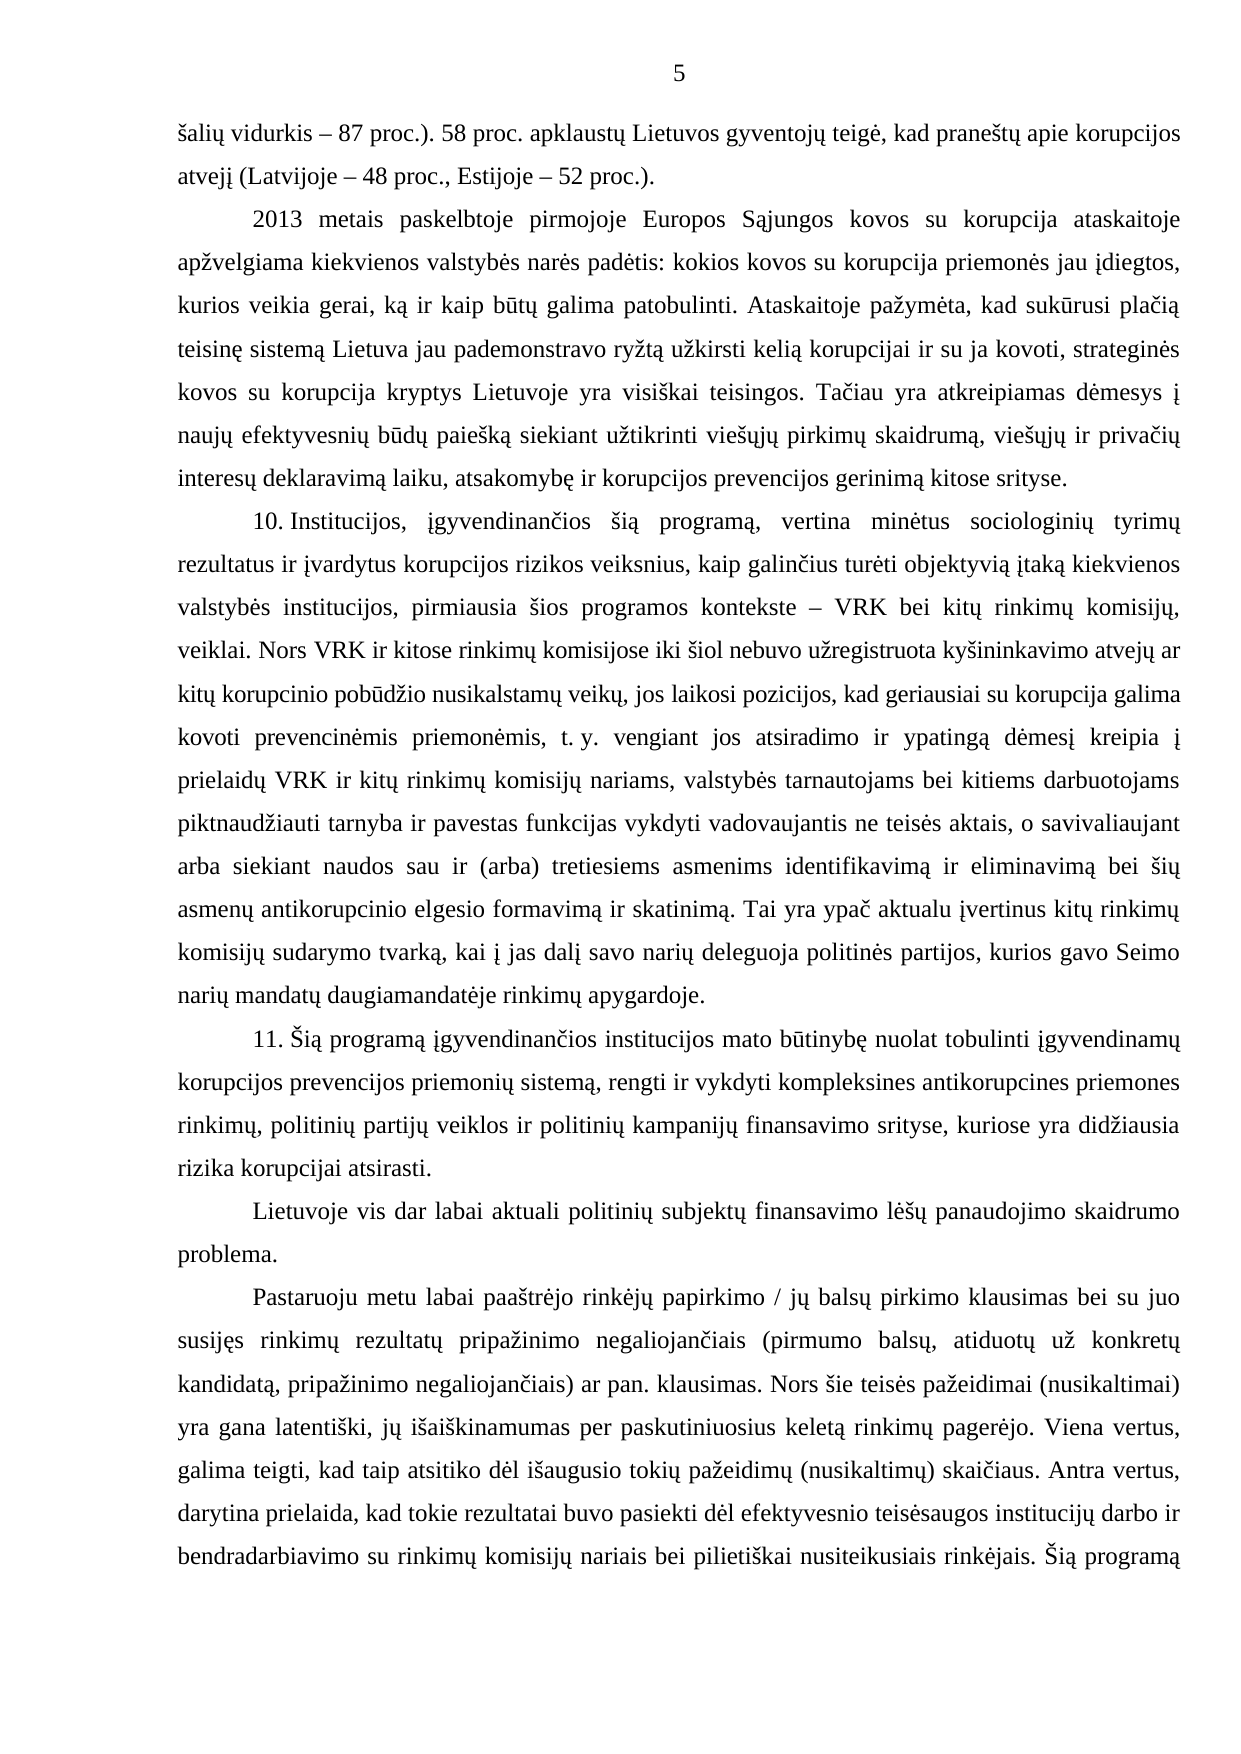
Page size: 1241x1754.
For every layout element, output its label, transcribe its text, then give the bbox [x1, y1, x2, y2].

text 2013 metais paskelbtoje pirmojoje Europos Sąjungos kovos su korupcija ataskaitoje apžvelgiama kiekvienos valstybės narės padėtis: kokios kovos su korupcija priemonės jau įdiegtos, kurios veikia gerai, ką ir kaip būtų galima patobulinti. Ataskaitoje pažymėta, kad sukūrusi plačią teisinę sistemą Lietuva jau pademonstravo ryžtą užkirsti kelią korupcijai ir su ja kovoti, strateginės kovos su korupcija kryptys Lietuvoje yra visiškai teisingos. Tačiau yra atkreipiamas dėmesys į naujų efektyvesnių būdų paiešką siekiant užtikrinti viešųjų pirkimų skaidrumą, viešųjų ir privačių interesų deklaravimą laiku, atsakomybę ir korupcijos prevencijos gerinimą kitose srityse. [177, 204, 1181, 492]
text 11. Šią programą įgyvendinančios institucijos mato būtinybę nuolat tobulinti įgyvendinamų korupcijos prevencijos priemonių sistemą, rengti ir vykdyti kompleksines antikorupcines priemones rinkimų, politinių partijų veiklos ir politinių kampanijų finansavimo srityse, kuriose yra didžiausia rizika korupcijai atsirasti. [177, 1024, 1181, 1182]
text šalių vidurkis – 87 proc.). 58 proc. apklaustų Lietuvos gyventojų teigė, kad praneštų apie korupcijos atvejį (Latvijoje – 48 proc., Estijoje – 52 proc.). [177, 118, 1181, 190]
text Lietuvoje vis dar labai aktuali politinių subjektų finansavimo lėšų panaudojimo skaidrumo problema. [177, 1196, 1181, 1268]
text Pastaruoju metu labai paaštrėjo rinkėjų papirkimo / jų balsų pirkimo klausimas bei su juo susijęs rinkimų rezultatų pripažinimo negaliojančiais (pirmumo balsų, atiduotų už konkretų kandidatą, pripažinimo negaliojančiais) ar pan. klausimas. Nors šie teisės pažeidimai (nusikaltimai) yra gana latentiški, jų išaiškinamumas per paskutiniuosius keletą rinkimų pagerėjo. Viena vertus, galima teigti, kad taip atsitiko dėl išaugusio tokių pažeidimų (nusikaltimų) skaičiaus. Antra vertus, darytina prielaida, kad tokie rezultatai buvo pasiekti dėl efektyvesnio teisėsaugos institucijų darbo ir bendradarbiavimo su rinkimų komisijų nariais bei pilietiškai nusiteikusiais rinkėjais. Šią programą [177, 1282, 1181, 1570]
text 10. Institucijos, įgyvendinančios šią programą, vertina minėtus sociologinių tyrimų rezultatus ir įvardytus korupcijos rizikos veiksnius, kaip galinčius turėti objektyvią įtaką kiekvienos valstybės institucijos, pirmiausia šios programos kontekste – VRK bei kitų rinkimų komisijų, veiklai. Nors VRK ir kitose rinkimų komisijose iki šiol nebuvo užregistruota kyšininkavimo atvejų ar kitų korupcinio pobūdžio nusikalstamų veikų, jos laikosi pozicijos, kad geriausiai su korupcija galima kovoti prevencinėmis priemonėmis, t. y. vengiant jos atsiradimo ir ypatingą dėmesį kreipia į prielaidų VRK ir kitų rinkimų komisijų nariams, valstybės tarnautojams bei kitiems darbuotojams piktnaudžiauti tarnyba ir pavestas funkcijas vykdyti vadovaujantis ne teisės aktais, o savivaliaujant arba siekiant naudos sau ir (arba) tretiesiems asmenims identifikavimą ir eliminavimą bei šių asmenų antikorupcinio elgesio formavimą ir skatinimą. Tai yra ypač aktualu įvertinus kitų rinkimų komisijų sudarymo tvarką, kai į jas dalį savo narių deleguoja politinės partijos, kurios gavo Seimo narių mandatų daugiamandatėje rinkimų apygardoje. [177, 506, 1181, 1009]
